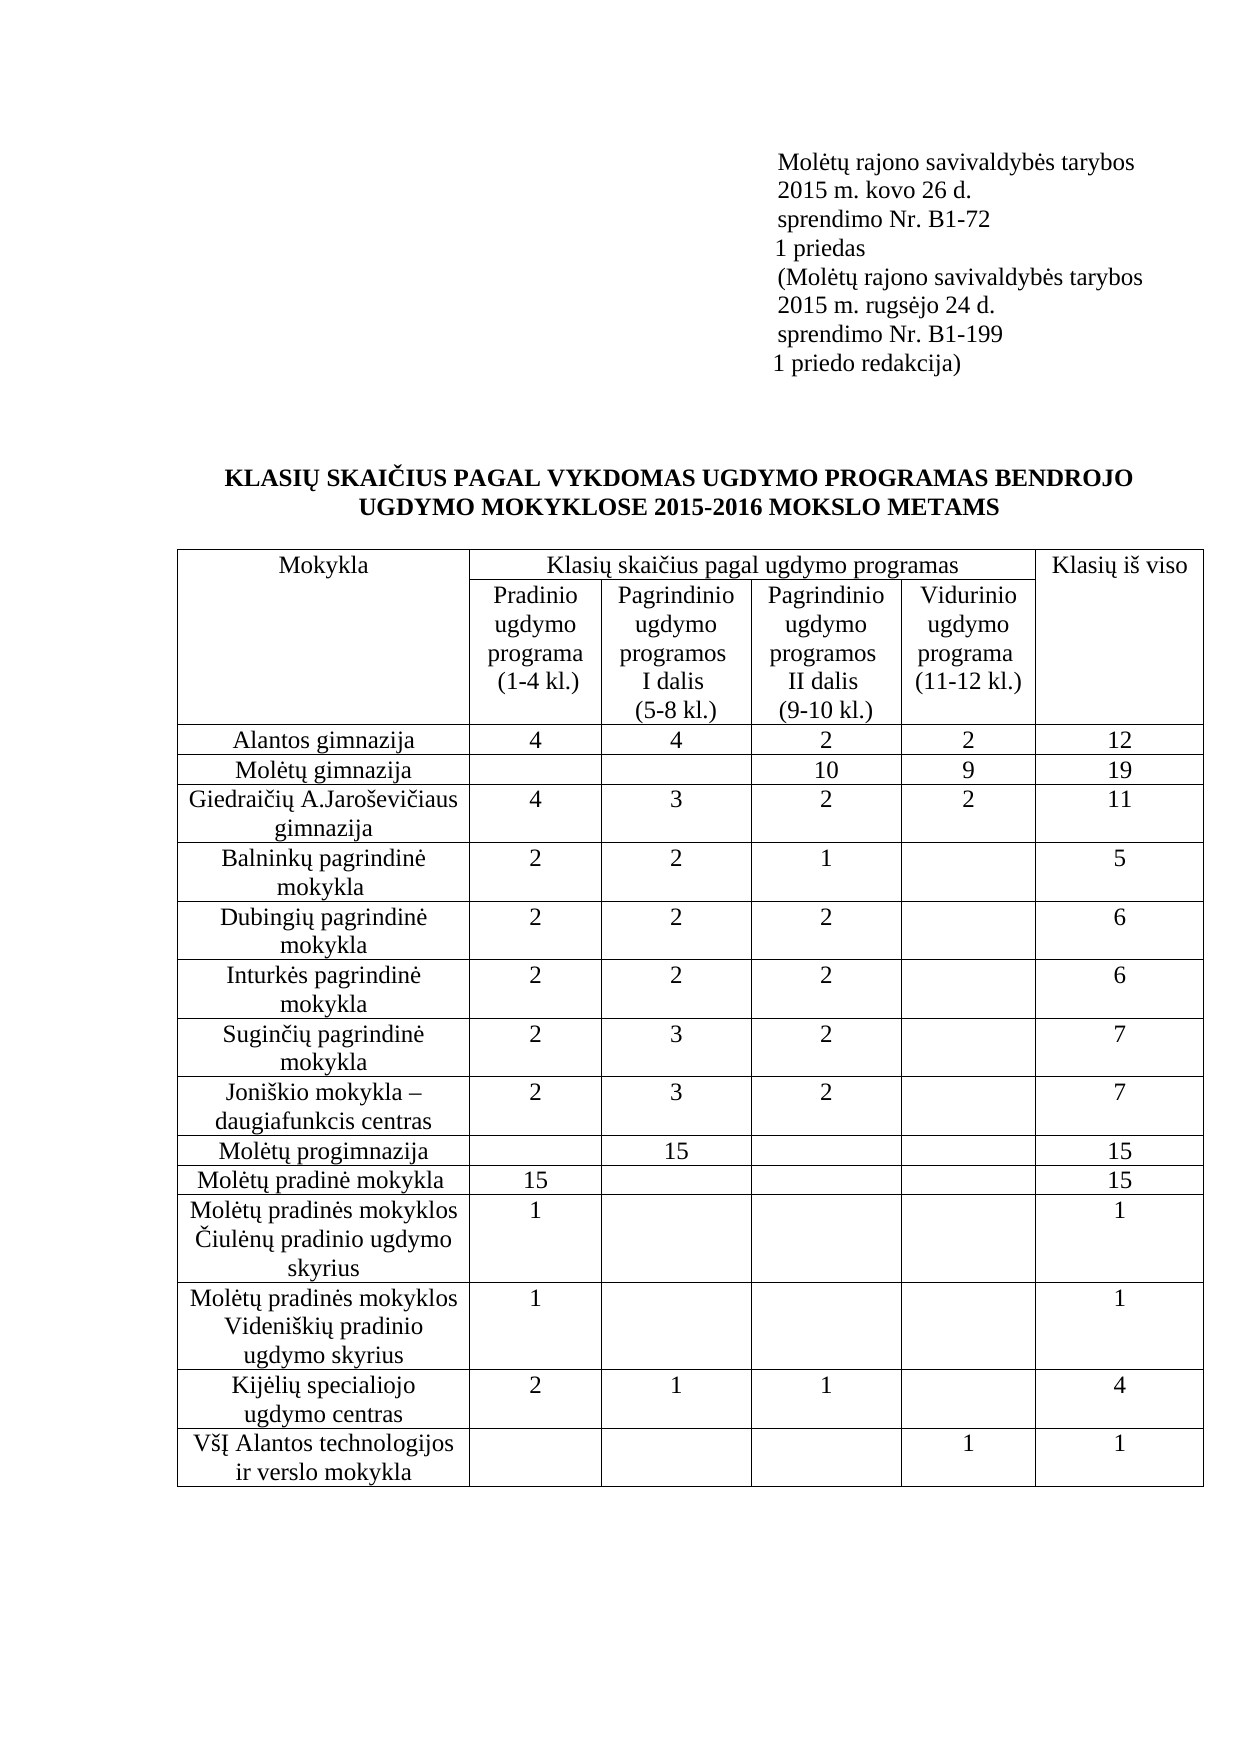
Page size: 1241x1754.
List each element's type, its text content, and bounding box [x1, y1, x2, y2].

table_cell 2 [602, 902, 751, 959]
table_cell 2 [902, 785, 1035, 842]
table_cell 2 [752, 725, 901, 754]
table_cell [602, 755, 751, 783]
table_cell Molėtų gimnazija [178, 755, 469, 783]
text 1 priedo redakcija) [177, 348, 1181, 377]
table_cell 7 [1036, 1019, 1203, 1076]
table_cell [752, 1166, 901, 1194]
table_cell [902, 902, 1035, 959]
table_cell [902, 843, 1035, 901]
table_cell 1 [752, 1370, 901, 1427]
table_cell 10 [752, 755, 901, 783]
table_header Klasių skaičius pagal ugdymo programas [470, 550, 1035, 579]
table_cell [470, 1429, 601, 1486]
table_cell [602, 1429, 751, 1486]
table_cell [752, 1136, 901, 1164]
table_cell 6 [1036, 902, 1203, 959]
table_cell 1 [1036, 1195, 1203, 1282]
table_cell Molėtų pradinės mokyklos Videniškių pradinio ugdymo skyrius [178, 1283, 469, 1369]
table_cell Molėtų progimnazija [178, 1136, 469, 1164]
table_cell 15 [1036, 1136, 1203, 1164]
table_cell [470, 755, 601, 783]
table_cell 3 [602, 1019, 751, 1076]
table_cell [902, 1283, 1035, 1369]
table_cell 4 [470, 725, 601, 754]
table_cell [902, 960, 1035, 1018]
table_cell 1 [1036, 1283, 1203, 1369]
text 1 priedas [177, 233, 1181, 262]
table_cell Vidurinio ugdymo programa (11-12 kl.) [902, 580, 1035, 724]
table_cell Giedraičių A.Jaroševičiaus gimnazija [178, 785, 469, 842]
table_cell Molėtų pradinės mokyklos Čiulėnų pradinio ugdymo skyrius [178, 1195, 469, 1282]
table_cell Alantos gimnazija [178, 725, 469, 754]
table_cell Balninkų pagrindinė mokykla [178, 843, 469, 901]
table_cell [602, 1283, 751, 1369]
table_cell 1 [752, 843, 901, 901]
table_cell 6 [1036, 960, 1203, 1018]
table_cell 2 [470, 1370, 601, 1427]
table_cell 1 [902, 1429, 1035, 1486]
table_cell 4 [1036, 1370, 1203, 1427]
table_cell [470, 1136, 601, 1164]
table_cell 4 [602, 725, 751, 754]
text sprendimo Nr. B1-72 [777, 204, 1181, 233]
table_cell 5 [1036, 843, 1203, 901]
table_cell 2 [470, 843, 601, 901]
table_cell 15 [470, 1166, 601, 1194]
table_cell Suginčių pagrindinė mokykla [178, 1019, 469, 1076]
table_cell 15 [602, 1136, 751, 1164]
table_cell 12 [1036, 725, 1203, 754]
table_cell 15 [1036, 1166, 1203, 1194]
table_cell 4 [470, 785, 601, 842]
table_cell 2 [470, 1019, 601, 1076]
table_cell [902, 1166, 1035, 1194]
table_cell [752, 1195, 901, 1282]
table_cell [902, 1077, 1035, 1135]
table_cell [752, 1283, 901, 1369]
table_cell 2 [752, 1019, 901, 1076]
table_cell [752, 1429, 901, 1486]
table_cell 1 [602, 1370, 751, 1427]
table_cell 2 [902, 725, 1035, 754]
table_cell Joniškio mokykla – daugiafunkcis centras [178, 1077, 469, 1135]
text Molėtų rajono savivaldybės tarybos 2015 m. kovo 26 d. [777, 147, 1181, 204]
table_cell 2 [470, 902, 601, 959]
table_cell 3 [602, 785, 751, 842]
table_cell 2 [752, 785, 901, 842]
table_cell 19 [1036, 755, 1203, 783]
table_header Mokykla [178, 550, 469, 724]
table_cell [902, 1370, 1035, 1427]
table_cell 2 [470, 960, 601, 1018]
table_cell 1 [470, 1195, 601, 1282]
table_cell Pagrindinio ugdymo programos I dalis (5-8 kl.) [602, 580, 751, 724]
table_cell 2 [752, 902, 901, 959]
table_cell VšĮ Alantos technologijos ir verslo mokykla [178, 1429, 469, 1486]
table_cell 1 [1036, 1429, 1203, 1486]
table_cell [902, 1019, 1035, 1076]
table_cell Molėtų pradinė mokykla [178, 1166, 469, 1194]
table_cell 7 [1036, 1077, 1203, 1135]
table_cell 2 [602, 960, 751, 1018]
table_cell Dubingių pagrindinė mokykla [178, 902, 469, 959]
table_cell Pagrindinio ugdymo programos II dalis (9-10 kl.) [752, 580, 901, 724]
table_cell Kijėlių specialiojo ugdymo centras [178, 1370, 469, 1427]
table_cell Inturkės pagrindinė mokykla [178, 960, 469, 1018]
text KLASIŲ SKAIČIUS PAGAL VYKDOMAS UGDYMO PROGRAMAS BENDROJO UGDYMO MOKYKLOSE 2015-2016 MOKSLO METAMS [177, 463, 1181, 521]
table_cell Pradinio ugdymo programa (1-4 kl.) [470, 580, 601, 724]
table_cell 1 [470, 1283, 601, 1369]
table_cell 2 [752, 1077, 901, 1135]
text (Molėtų rajono savivaldybės tarybos 2015 m. rugsėjo 24 d. [777, 262, 1181, 319]
table_header Klasių iš viso [1036, 550, 1203, 724]
table_cell [902, 1136, 1035, 1164]
table_cell [602, 1166, 751, 1194]
table_cell 11 [1036, 785, 1203, 842]
table_cell [902, 1195, 1035, 1282]
table_cell [602, 1195, 751, 1282]
table_cell 2 [470, 1077, 601, 1135]
text sprendimo Nr. B1-199 [777, 319, 1181, 348]
table_cell 9 [902, 755, 1035, 783]
table_cell 2 [602, 843, 751, 901]
table_cell 2 [752, 960, 901, 1018]
table_cell 3 [602, 1077, 751, 1135]
